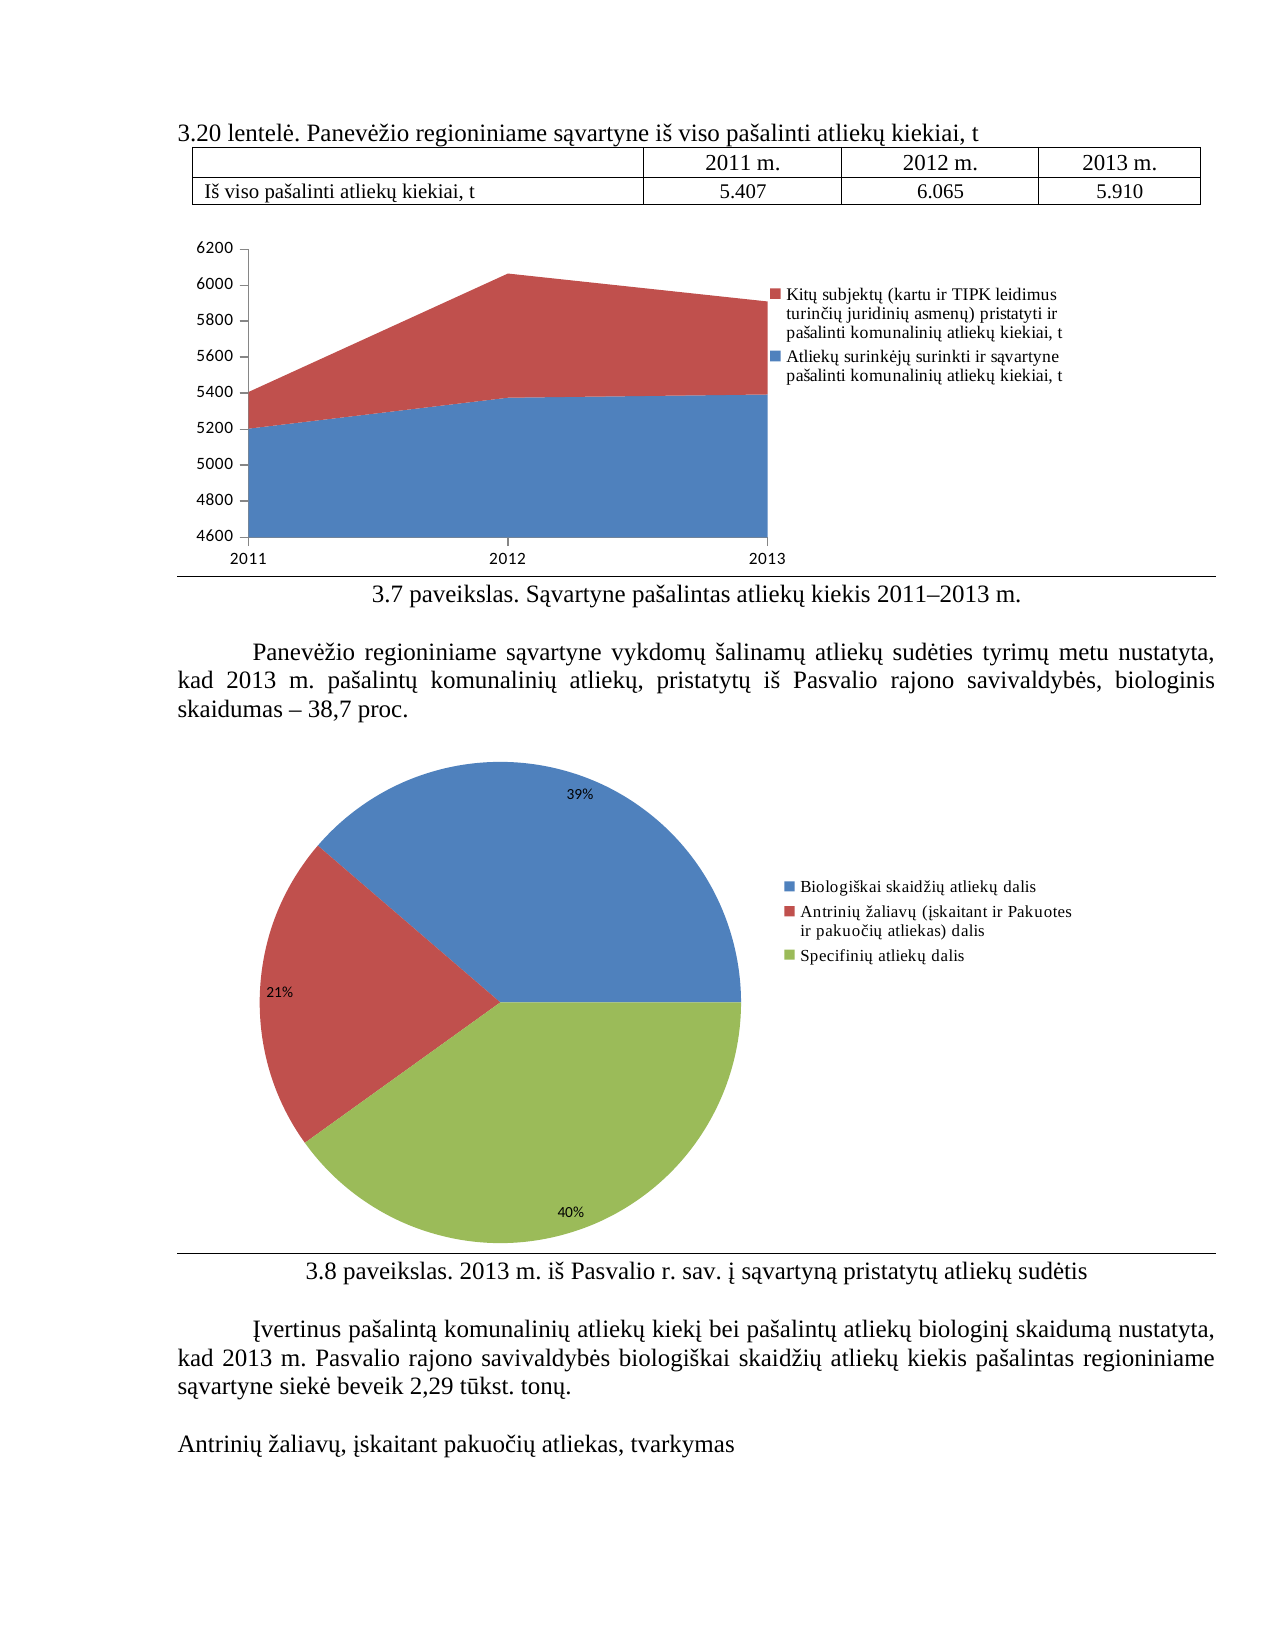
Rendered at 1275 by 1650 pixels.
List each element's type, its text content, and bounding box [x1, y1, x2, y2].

table_header 2012 m. [842, 148, 1038, 177]
table_cell 5.407 [644, 178, 841, 204]
table_header 2011 m. [644, 148, 841, 177]
text 3.20 lentelė. Panevėžio regioniniame sąvartyne iš viso pašalinti atliekų kiekiai, t [177, 118, 1216, 147]
text 3.8 paveikslas. 2013 m. iš Pasvalio r. sav. į sąvartyną pristatytų atliekų sudėtis [177, 1254, 1216, 1285]
text Panevėžio regioniniame sąvartyne vykdomų šalinamų atliekų sudėties tyrimų metu nustatyta, kad 2013 m. pašalintų komunalinių atliekų, pristatytų iš Pasvalio rajono savivaldybės, biologinis skaidumas – 38,7 proc. [177, 637, 1216, 723]
subtitle Antrinių žaliavų, įskaitant pakuočių atliekas, tvarkymas [177, 1429, 1216, 1458]
table_cell 5.910 [1039, 178, 1200, 204]
table_header 2013 m. [1039, 148, 1200, 177]
table_header [193, 148, 643, 177]
table_cell Iš viso pašalinti atliekų kiekiai, t [193, 178, 643, 204]
text Įvertinus pašalintą komunalinių atliekų kiekį bei pašalintų atliekų biologinį skaidumą nustatyta, kad 2013 m. Pasvalio rajono savivaldybės biologiškai skaidžių atliekų kiekis pašalintas regioniniame sąvartyne siekė beveik 2,29 tūkst. tonų. [177, 1314, 1216, 1400]
table_cell 6.065 [842, 178, 1038, 204]
text 3.7 paveikslas. Sąvartyne pašalintas atliekų kiekis 2011–2013 m. [177, 577, 1216, 608]
